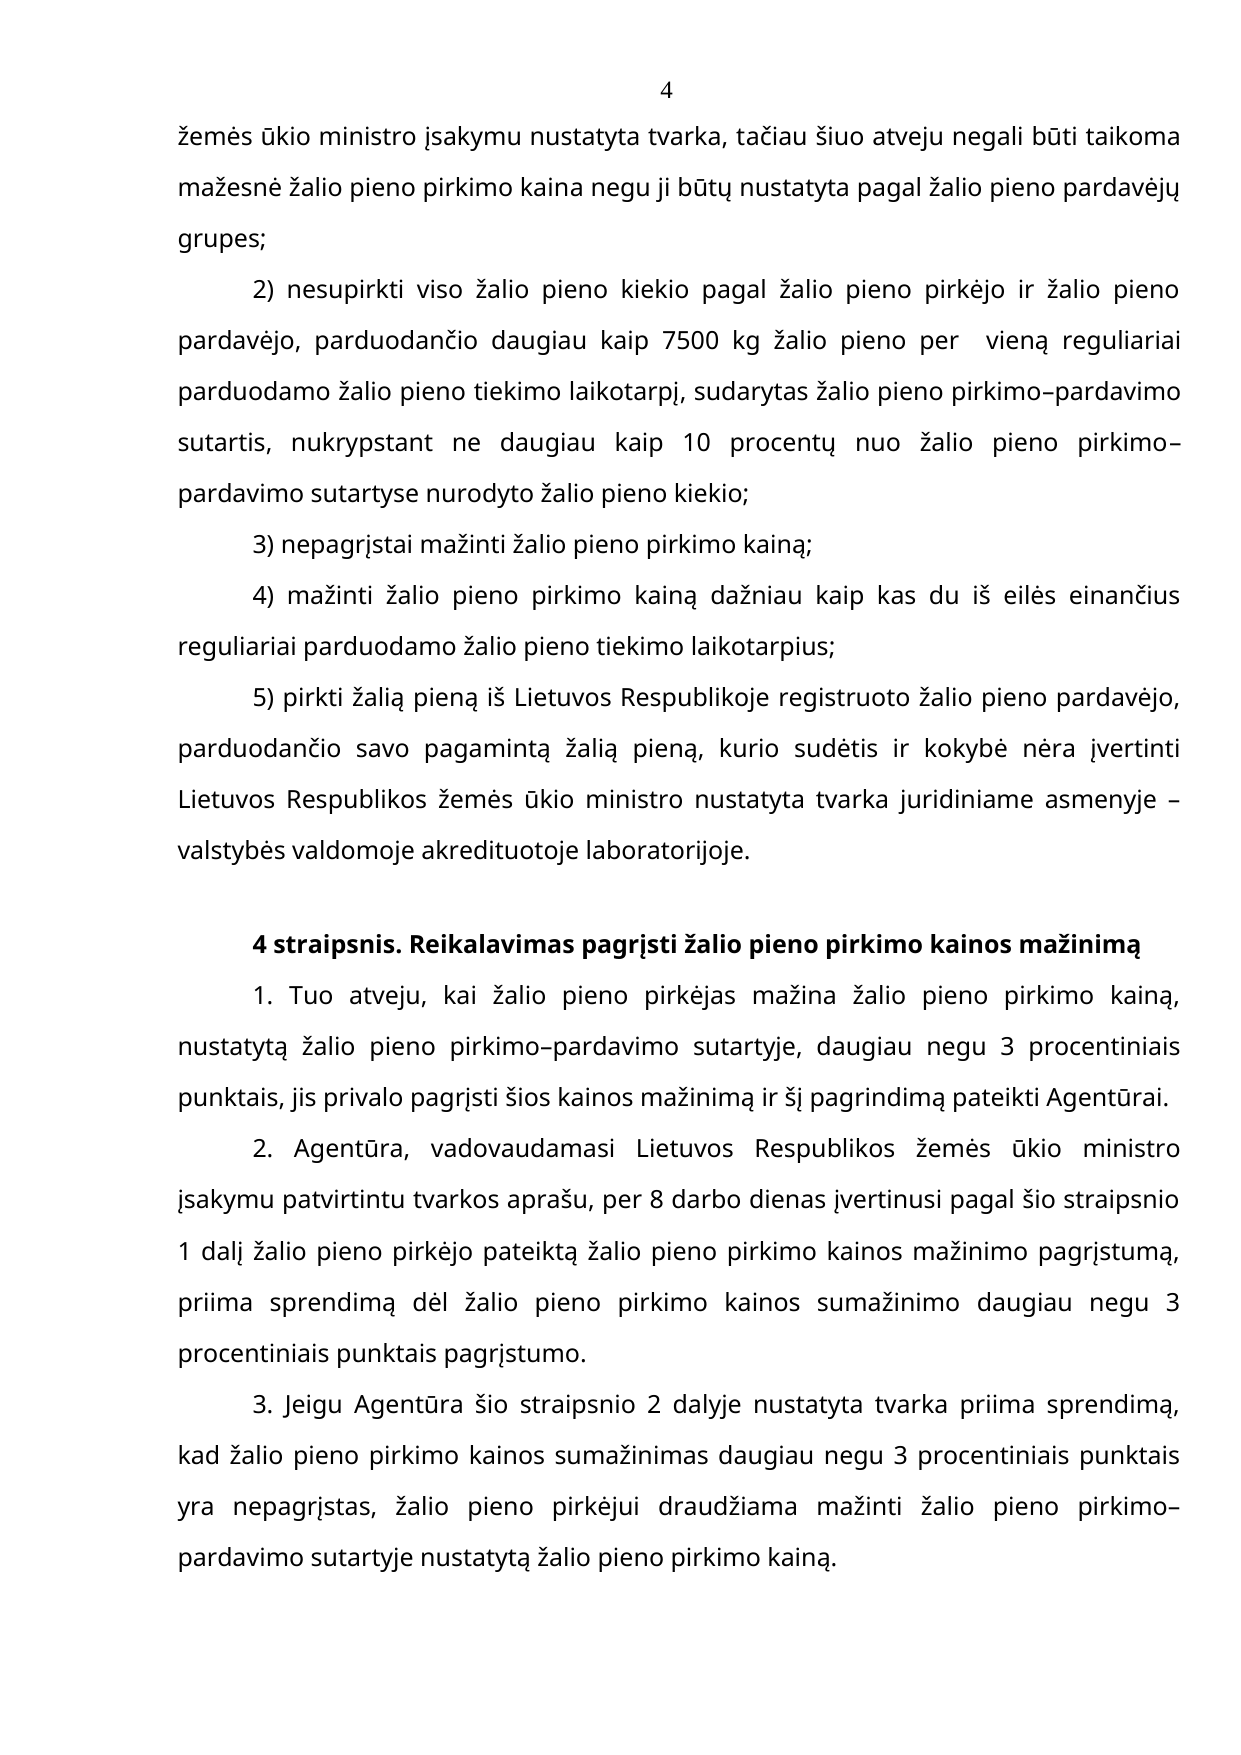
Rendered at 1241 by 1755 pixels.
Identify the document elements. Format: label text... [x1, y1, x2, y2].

text 2) nesupirkti viso žalio pieno kiekio pagal žalio pieno pirkėjo ir žalio pieno pardavėjo, parduodančio daugiau kaip 7500 kg žalio pieno per vieną reguliariai parduodamo žalio pieno tiekimo laikotarpį, sudarytas žalio pieno pirkimo–pardavimo sutartis, nukrypstant ne daugiau kaip 10 procentų nuo žalio pieno pirkimo–pardavimo sutartyse nurodyto žalio pieno kiekio; [177, 271, 1181, 509]
text žemės ūkio ministro įsakymu nustatyta tvarka, tačiau šiuo atveju negali būti taikoma mažesnė žalio pieno pirkimo kaina negu ji būtų nustatyta pagal žalio pieno pardavėjų grupes; [177, 118, 1181, 254]
text 4 straipsnis. Reikalavimas pagrįsti žalio pieno pirkimo kainos mažinimą [177, 927, 1181, 961]
text 3. Jeigu Agentūra šio straipsnio 2 dalyje nustatyta tvarka priima sprendimą, kad žalio pieno pirkimo kainos sumažinimas daugiau negu 3 procentiniais punktais yra nepagrįstas, žalio pieno pirkėjui draudžiama mažinti žalio pieno pirkimo–pardavimo sutartyje nustatytą žalio pieno pirkimo kainą. [177, 1386, 1181, 1573]
text 1. Tuo atveju, kai žalio pieno pirkėjas mažina žalio pieno pirkimo kainą, nustatytą žalio pieno pirkimo–pardavimo sutartyje, daugiau negu 3 procentiniais punktais, jis privalo pagrįsti šios kainos mažinimą ir šį pagrindimą pateikti Agentūrai. [177, 978, 1181, 1114]
text 2. Agentūra, vadovaudamasi Lietuvos Respublikos žemės ūkio ministro įsakymu patvirtintu tvarkos aprašu, per 8 darbo dienas įvertinusi pagal šio straipsnio 1 dalį žalio pieno pirkėjo pateiktą žalio pieno pirkimo kainos mažinimo pagrįstumą, priima sprendimą dėl žalio pieno pirkimo kainos sumažinimo daugiau negu 3 procentiniais punktais pagrįstumo. [177, 1131, 1181, 1369]
text 4) mažinti žalio pieno pirkimo kainą dažniau kaip kas du iš eilės einančius reguliariai parduodamo žalio pieno tiekimo laikotarpius; [177, 577, 1181, 663]
text 5) pirkti žalią pieną iš Lietuvos Respublikoje registruoto žalio pieno pardavėjo, parduodančio savo pagamintą žalią pieną, kurio sudėtis ir kokybė nėra įvertinti Lietuvos Respublikos žemės ūkio ministro nustatyta tvarka juridiniame asmenyje – valstybės valdomoje akredituotoje laboratorijoje. [177, 679, 1181, 867]
text 3) nepagrįstai mažinti žalio pieno pirkimo kainą; [177, 526, 1181, 561]
